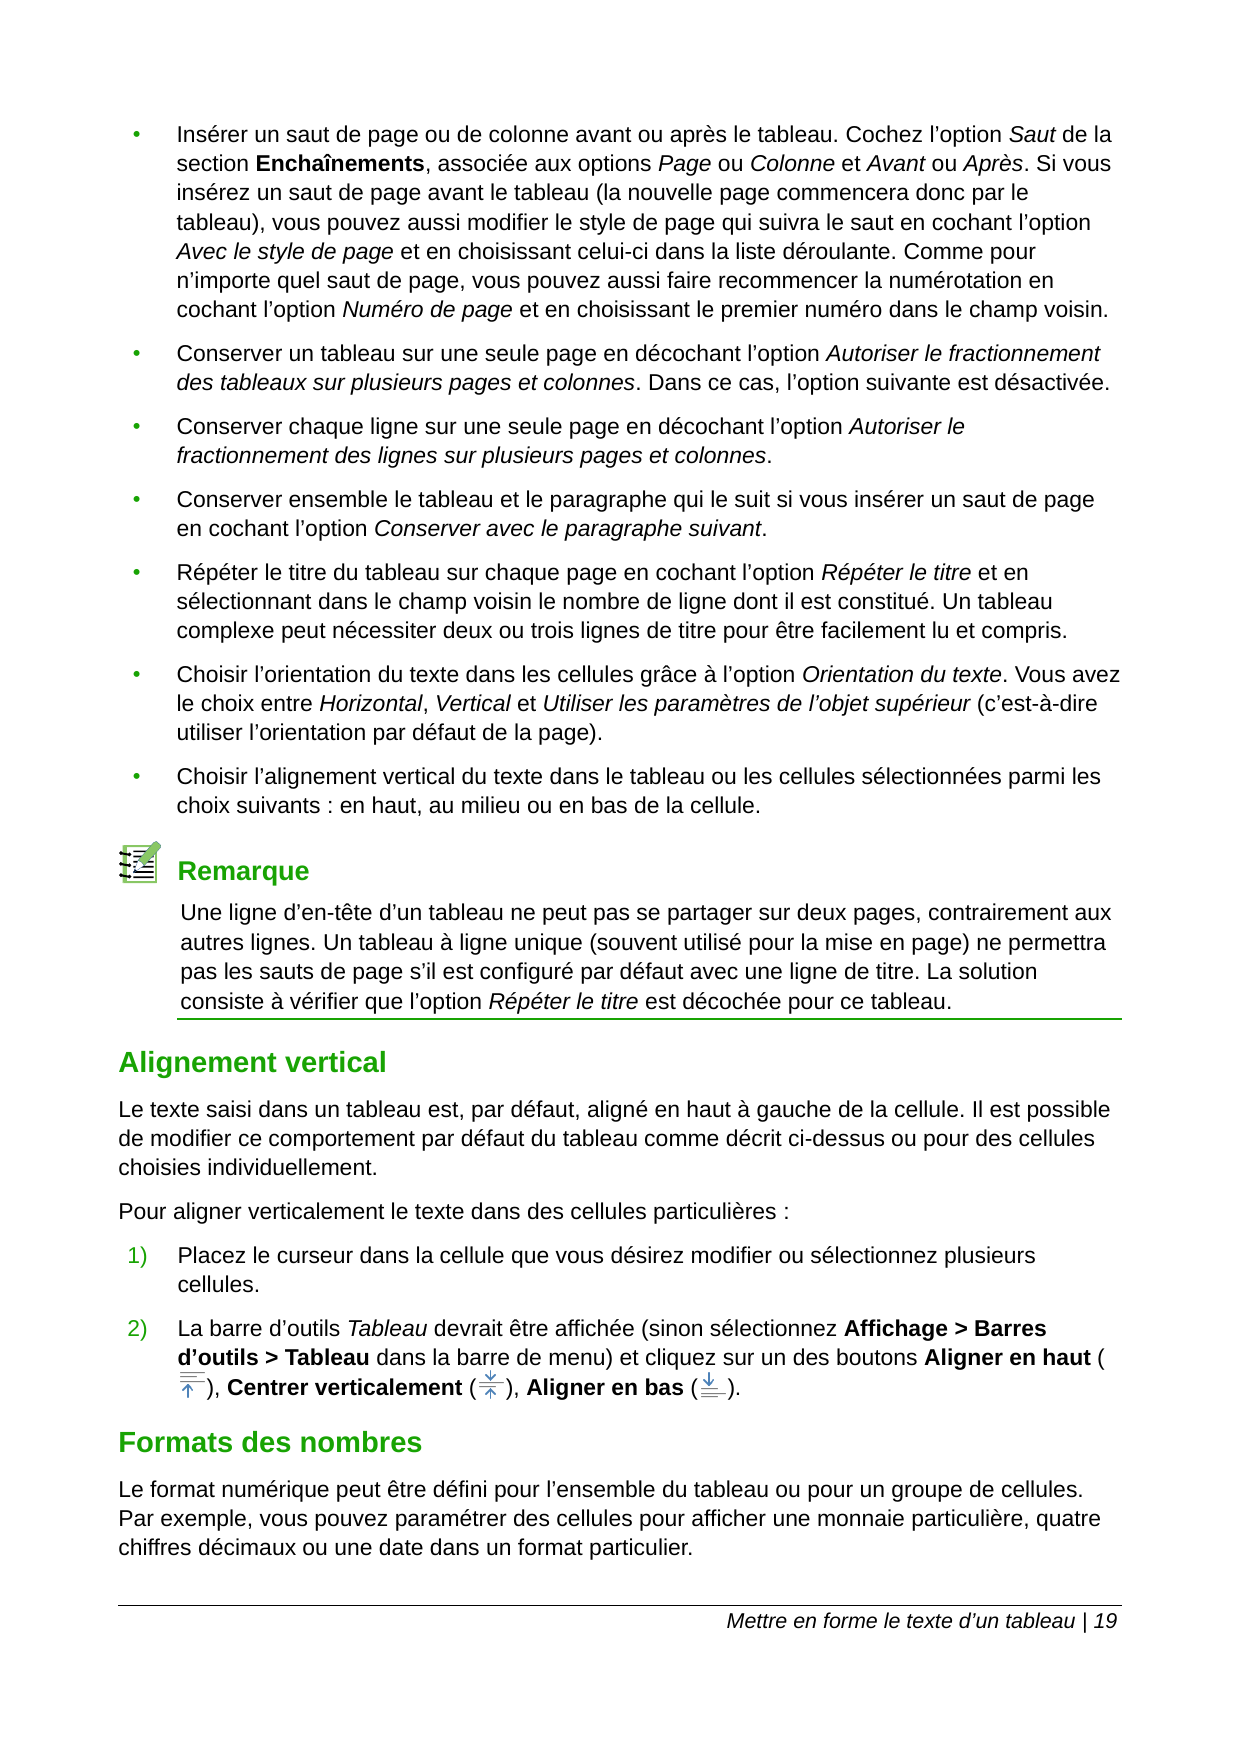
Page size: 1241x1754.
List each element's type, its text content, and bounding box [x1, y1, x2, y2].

text Le texte saisi dans un tableau est, par défaut, aligné en haut à gauche de la cellule. Il est possible de modifier ce comportement par défaut du tableau comme décrit ci-dessus ou pour des cellules choisies individuellement. [118, 1093, 1122, 1180]
list Placez le curseur dans la cellule que vous désirez modifier ou sélectionnez plusieurs cellules. [148, 1239, 1122, 1297]
picture [476, 1370, 506, 1400]
list Conserver ensemble le tableau et le paragraphe qui le suit si vous insérer un saut de page en cochant l’option Conserver avec le paragraphe suivant. [133, 483, 1122, 541]
list Insérer un saut de page ou de colonne avant ou après le tableau. Cochez l’option Saut de la section Enchaînements, associée aux options Page ou Colonne et Avant ou Après. Si vous insérez un saut de page avant le tableau (la nouvelle page commencera donc par le tableau), vous pouvez aussi modifier le style de page qui suivra le saut en cochant l’option Avec le style de page et en choisissant celui-ci dans la liste déroulante. Comme pour n’importe quel saut de page, vous pouvez aussi faire recommencer la numérotation en cochant l’option Numéro de page et en choisissant le premier numéro dans le champ voisin. [133, 118, 1122, 322]
list La barre d’outils Tableau devrait être affichée (sinon sélectionnez Affichage > Barres d’outils > Tableau dans la barre de menu) et cliquez sur un des boutons Aligner en haut (), Centrer verticalement (), Aligner en bas (). [148, 1312, 1122, 1400]
list Conserver chaque ligne sur une seule page en décochant l’option Autoriser le fractionnement des lignes sur plusieurs pages et colonnes. [133, 410, 1122, 468]
text Une ligne d’en-tête d’un tableau ne peut pas se partager sur deux pages, contrairement aux autres lignes. Un tableau à ligne unique (souvent utilisé pour la mise en page) ne permettra pas les sauts de page s’il est configuré par défaut avec une ligne de titre. La solution consiste à vérifier que l’option Répéter le titre est décochée pour ce tableau. [177, 894, 1122, 1018]
list Conserver un tableau sur une seule page en décochant l’option Autoriser le fractionnement des tableaux sur plusieurs pages et colonnes. Dans ce cas, l’option suivante est désactivée. [133, 337, 1122, 395]
text Pour aligner verticalement le texte dans des cellules particulières : [118, 1195, 1122, 1224]
subtitle Formats des nombres [118, 1429, 1122, 1458]
list Répéter le titre du tableau sur chaque page en cochant l’option Répéter le titre et en sélectionnant dans le champ voisin le nombre de ligne dont il est constitué. Un tableau complexe peut nécessiter deux ou trois lignes de titre pour être facilement lu et compris. [133, 556, 1122, 643]
subtitle Alignement vertical [118, 1049, 1122, 1078]
picture [177, 1370, 207, 1400]
text Le format numérique peut être défini pour l’ensemble du tableau ou pour un groupe de cellules. Par exemple, vous pouvez paramétrer des cellules pour afficher une monnaie particulière, quatre chiffres décimaux ou une date dans un format particulier. [118, 1473, 1122, 1560]
picture [698, 1370, 728, 1400]
list Choisir l’alignement vertical du texte dans le tableau ou les cellules sélectionnées parmi les choix suivants : en haut, au milieu ou en bas de la cellule. [133, 760, 1122, 818]
list Choisir l’orientation du texte dans les cellules grâce à l’option Orientation du texte. Vous avez le choix entre Horizontal, Vertical et Utiliser les paramètres de l’objet supérieur (c’est-à-dire utiliser l’orientation par défaut de la page). [133, 658, 1122, 745]
subtitle Remarque [118, 840, 1122, 887]
